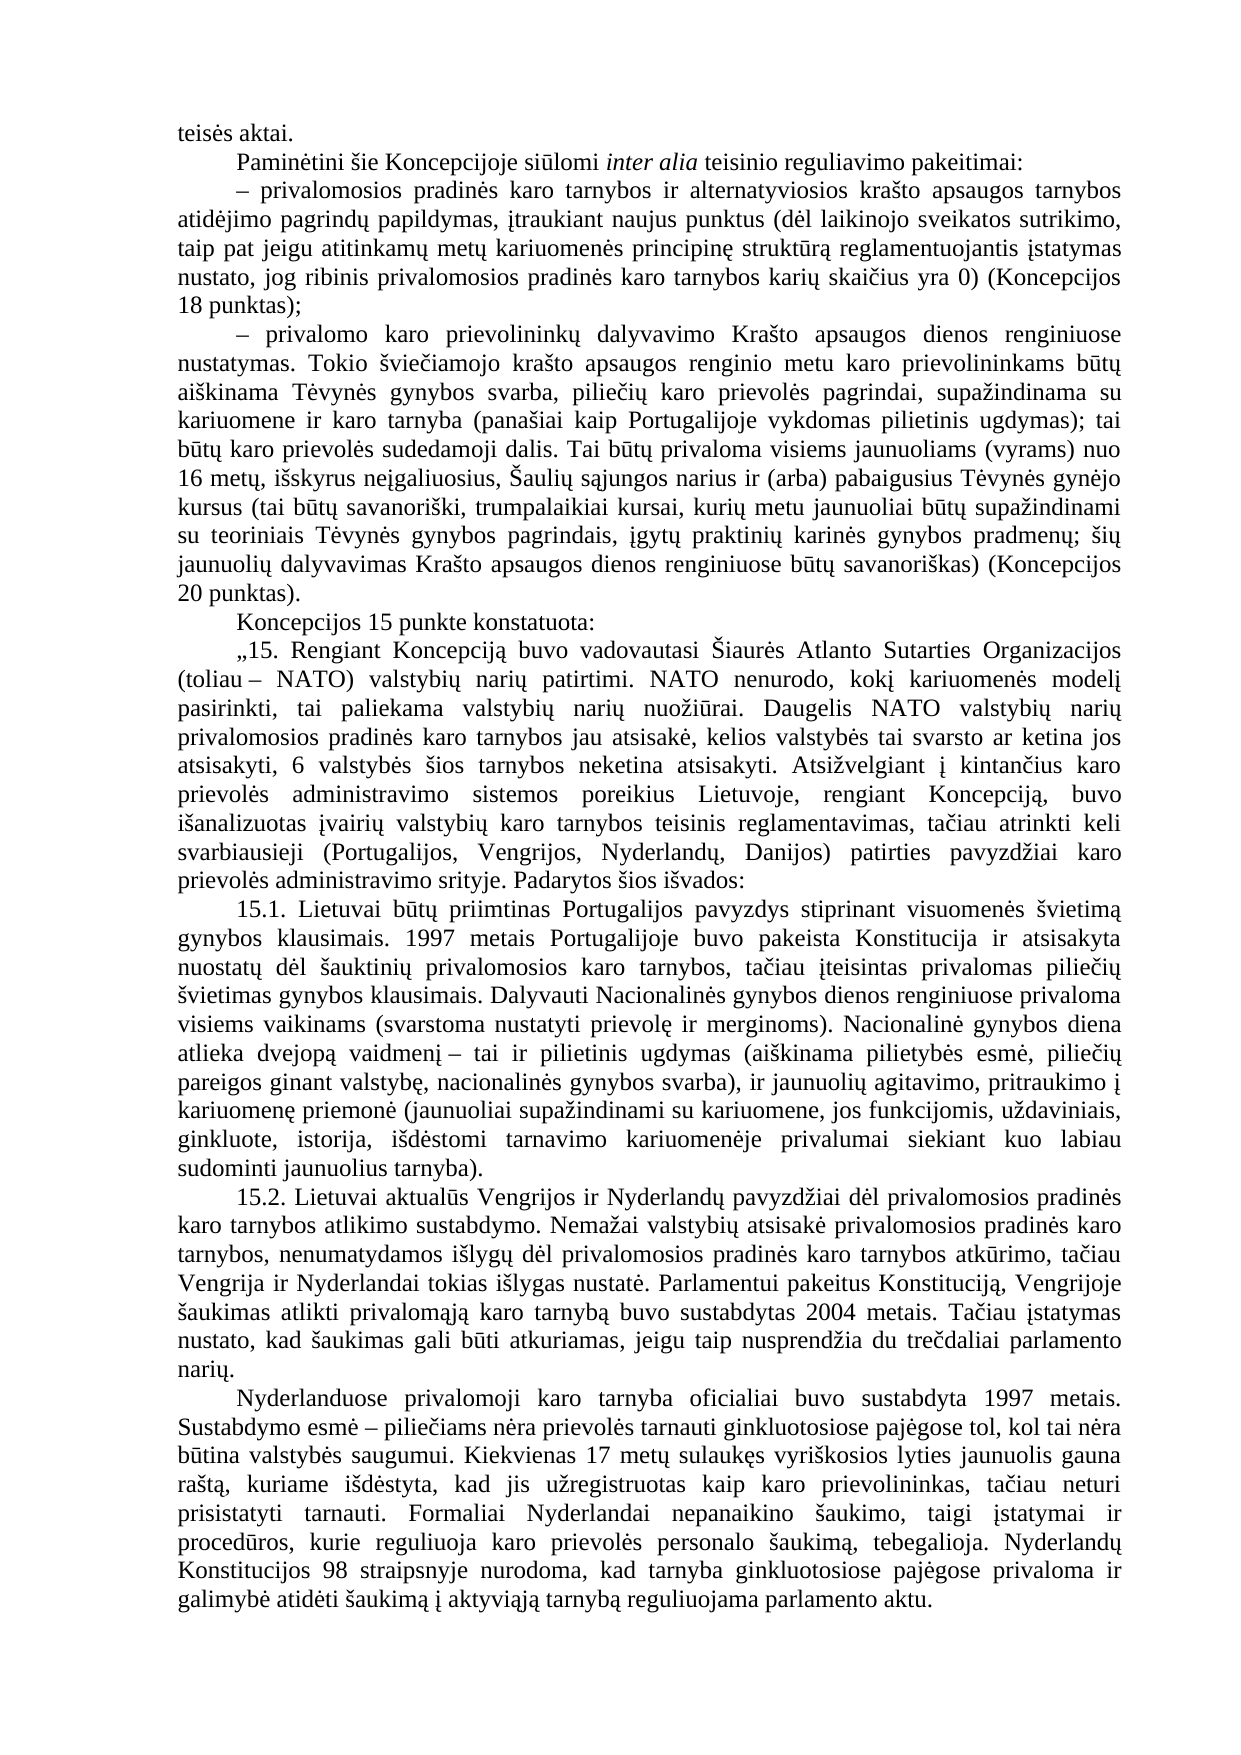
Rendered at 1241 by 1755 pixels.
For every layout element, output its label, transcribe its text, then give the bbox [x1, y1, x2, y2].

text – privalomo karo prievolininkų dalyvavimo Krašto apsaugos dienos renginiuose nustatymas. Tokio šviečiamojo krašto apsaugos renginio metu karo prievolininkams būtų aiškinama Tėvynės gynybos svarba, piliečių karo prievolės pagrindai, supažindinama su kariuomene ir karo tarnyba (panašiai kaip Portugalijoje vykdomas pilietinis ugdymas); tai būtų karo prievolės sudedamoji dalis. Tai būtų privaloma visiems jaunuoliams (vyrams) nuo 16 metų, išskyrus neįgaliuosius, Šaulių sąjungos narius ir (arba) pabaigusius Tėvynės gynėjo kursus (tai būtų savanoriški, trumpalaikiai kursai, kurių metu jaunuoliai būtų supažindinami su teoriniais Tėvynės gynybos pagrindais, įgytų praktinių karinės gynybos pradmenų; šių jaunuolių dalyvavimas Krašto apsaugos dienos renginiuose būtų savanoriškas) (Koncepcijos 20 punktas). [177, 319, 1122, 607]
text teisės aktai. [177, 118, 1122, 147]
text 15.2. Lietuvai aktualūs Vengrijos ir Nyderlandų pavyzdžiai dėl privalomosios pradinės karo tarnybos atlikimo sustabdymo. Nemažai valstybių atsisakė privalomosios pradinės karo tarnybos, nenumatydamos išlygų dėl privalomosios pradinės karo tarnybos atkūrimo, tačiau Vengrija ir Nyderlandai tokias išlygas nustatė. Parlamentui pakeitus Konstituciją, Vengrijoje šaukimas atlikti privalomąją karo tarnybą buvo sustabdytas 2004 metais. Tačiau įstatymas nustato, kad šaukimas gali būti atkuriamas, jeigu taip nusprendžia du trečdaliai parlamento narių. [177, 1182, 1122, 1383]
text Nyderlanduose privalomoji karo tarnyba oficialiai buvo sustabdyta 1997 metais. Sustabdymo esmė – piliečiams nėra prievolės tarnauti ginkluotosiose pajėgose tol, kol tai nėra būtina valstybės saugumui. Kiekvienas 17 metų sulaukęs vyriškosios lyties jaunuolis gauna raštą, kuriame išdėstyta, kad jis užregistruotas kaip karo prievolininkas, tačiau neturi prisistatyti tarnauti. Formaliai Nyderlandai nepanaikino šaukimo, taigi įstatymai ir procedūros, kurie reguliuoja karo prievolės personalo šaukimą, tebegalioja. Nyderlandų Konstitucijos 98 straipsnyje nurodoma, kad tarnyba ginkluotosiose pajėgose privaloma ir galimybė atidėti šaukimą į aktyviąją tarnybą reguliuojama parlamento aktu. [177, 1383, 1122, 1613]
text Koncepcijos 15 punkte konstatuota: [177, 607, 1122, 636]
text Paminėtini šie Koncepcijoje siūlomi inter alia teisinio reguliavimo pakeitimai: [177, 147, 1122, 176]
text 15.1. Lietuvai būtų priimtinas Portugalijos pavyzdys stiprinant visuomenės švietimą gynybos klausimais. 1997 metais Portugalijoje buvo pakeista Konstitucija ir atsisakyta nuostatų dėl šauktinių privalomosios karo tarnybos, tačiau įteisintas privalomas piliečių švietimas gynybos klausimais. Dalyvauti Nacionalinės gynybos dienos renginiuose privaloma visiems vaikinams (svarstoma nustatyti prievolę ir merginoms). Nacionalinė gynybos diena atlieka dvejopą vaidmenį – tai ir pilietinis ugdymas (aiškinama pilietybės esmė, piliečių pareigos ginant valstybę, nacionalinės gynybos svarba), ir jaunuolių agitavimo, pritraukimo į kariuomenę priemonė (jaunuoliai supažindinami su kariuomene, jos funkcijomis, uždaviniais, ginkluote, istorija, išdėstomi tarnavimo kariuomenėje privalumai siekiant kuo labiau sudominti jaunuolius tarnyba). [177, 894, 1122, 1182]
text „15. Rengiant Koncepciją buvo vadovautasi Šiaurės Atlanto Sutarties Organizacijos (toliau – NATO) valstybių narių patirtimi. NATO nenurodo, kokį kariuomenės modelį pasirinkti, tai paliekama valstybių narių nuožiūrai. Daugelis NATO valstybių narių privalomosios pradinės karo tarnybos jau atsisakė, kelios valstybės tai svarsto ar ketina jos atsisakyti, 6 valstybės šios tarnybos neketina atsisakyti. Atsižvelgiant į kintančius karo prievolės administravimo sistemos poreikius Lietuvoje, rengiant Koncepciją, buvo išanalizuotas įvairių valstybių karo tarnybos teisinis reglamentavimas, tačiau atrinkti keli svarbiausieji (Portugalijos, Vengrijos, Nyderlandų, Danijos) patirties pavyzdžiai karo prievolės administravimo srityje. Padarytos šios išvados: [177, 636, 1122, 894]
text – privalomosios pradinės karo tarnybos ir alternatyviosios krašto apsaugos tarnybos atidėjimo pagrindų papildymas, įtraukiant naujus punktus (dėl laikinojo sveikatos sutrikimo, taip pat jeigu atitinkamų metų kariuomenės principinę struktūrą reglamentuojantis įstatymas nustato, jog ribinis privalomosios pradinės karo tarnybos karių skaičius yra 0) (Koncepcijos 18 punktas); [177, 176, 1122, 319]
